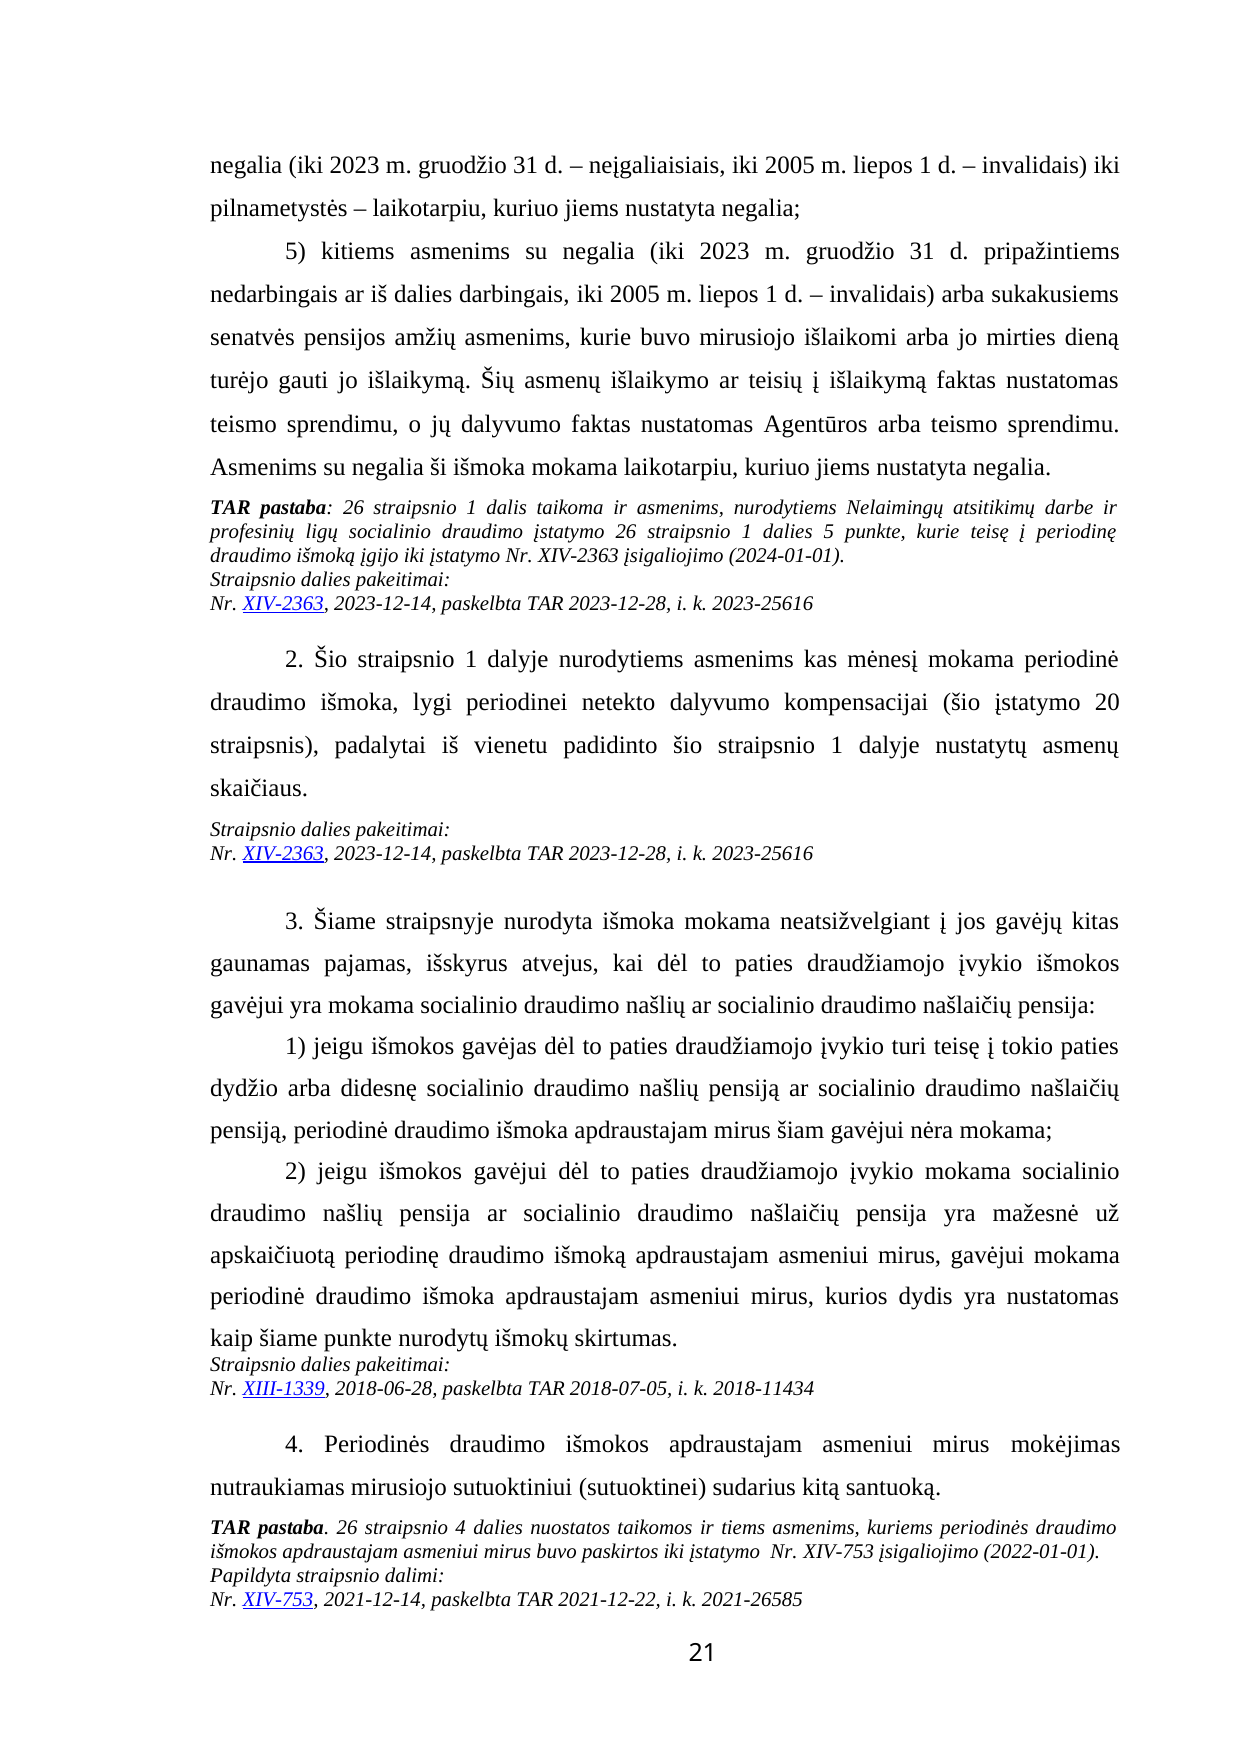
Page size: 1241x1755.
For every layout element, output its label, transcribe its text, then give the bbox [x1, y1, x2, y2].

text 5) kitiems asmenims su negalia (iki 2023 m. gruodžio 31 d. pripažintiems nedarbingais ar iš dalies darbingais, iki 2005 m. liepos 1 d. – invalidais) arba sukakusiems senatvės pensijos amžių asmenims, kurie buvo mirusiojo išlaikomi arba jo mirties dieną turėjo gauti jo išlaikymą. Šių asmenų išlaikymo ar teisių į išlaikymą faktas nustatomas teismo sprendimu, o jų dalyvumo faktas nustatomas Agentūros arba teismo sprendimu. Asmenims su negalia ši išmoka mokama laikotarpiu, kuriuo jiems nustatyta negalia. [210, 236, 1120, 481]
text TAR pastaba: 26 straipsnio 1 dalis taikoma ir asmenims, nurodytiems Nelaimingų atsitikimų darbe ir profesinių ligų socialinio draudimo įstatymo 26 straipsnio 1 dalies 5 punkte, kurie teisę į periodinę draudimo išmoką įgijo iki įstatymo Nr. XIV-2363 įsigaliojimo (2024-01-01). [210, 495, 1120, 567]
text Straipsnio dalies pakeitimai: [210, 817, 1120, 841]
text 3. Šiame straipsnyje nurodyta išmoka mokama neatsižvelgiant į jos gavėjų kitas gaunamas pajamas, išskyrus atvejus, kai dėl to paties draudžiamojo įvykio išmokos gavėjui yra mokama socialinio draudimo našlių ar socialinio draudimo našlaičių pensija: [210, 893, 1120, 1018]
text 4. Periodinės draudimo išmokos apdraustajam asmeniui mirus mokėjimas nutraukiamas mirusiojo sutuoktiniui (sutuoktinei) sudarius kitą santuoką. [210, 1429, 1120, 1501]
text negalia (iki 2023 m. gruodžio 31 d. – neįgaliaisiais, iki 2005 m. liepos 1 d. – invalidais) iki pilnametystės – laikotarpiu, kuriuo jiems nustatyta negalia; [210, 150, 1120, 222]
text Nr. XIII-1339, 2018-06-28, paskelbta TAR 2018-07-05, i. k. 2018-11434 [210, 1376, 1120, 1400]
text 2. Šio straipsnio 1 dalyje nurodytiems asmenims kas mėnesį mokama periodinė draudimo išmoka, lygi periodinei netekto dalyvumo kompensacijai (šio įstatymo 20 straipsnis), padalytai iš vienetu padidinto šio straipsnio 1 dalyje nustatytų asmenų skaičiaus. [210, 644, 1120, 802]
text 2) jeigu išmokos gavėjui dėl to paties draudžiamojo įvykio mokama socialinio draudimo našlių pensija ar socialinio draudimo našlaičių pensija yra mažesnė už apskaičiuotą periodinę draudimo išmoką apdraustajam asmeniui mirus, gavėjui mokama periodinė draudimo išmoka apdraustajam asmeniui mirus, kurios dydis yra nustatomas kaip šiame punkte nurodytų išmokų skirtumas. [210, 1143, 1120, 1352]
text Nr. XIV-2363, 2023-12-14, paskelbta TAR 2023-12-28, i. k. 2023-25616 [210, 591, 1120, 615]
text Nr. XIV-2363, 2023-12-14, paskelbta TAR 2023-12-28, i. k. 2023-25616 [210, 841, 1120, 865]
text Nr. XIV-753, 2021-12-14, paskelbta TAR 2021-12-22, i. k. 2021-26585 [210, 1587, 1120, 1611]
text 1) jeigu išmokos gavėjas dėl to paties draudžiamojo įvykio turi teisę į tokio paties dydžio arba didesnę socialinio draudimo našlių pensiją ar socialinio draudimo našlaičių pensiją, periodinė draudimo išmoka apdraustajam mirus šiam gavėjui nėra mokama; [210, 1018, 1120, 1143]
text TAR pastaba. 26 straipsnio 4 dalies nuostatos taikomos ir tiems asmenims, kuriems periodinės draudimo išmokos apdraustajam asmeniui mirus buvo paskirtos iki įstatymo Nr. XIV-753 įsigaliojimo (2022-01-01). [210, 1515, 1120, 1563]
text Papildyta straipsnio dalimi: [210, 1563, 1120, 1587]
text Straipsnio dalies pakeitimai: [210, 1352, 1120, 1376]
text Straipsnio dalies pakeitimai: [210, 567, 1120, 591]
